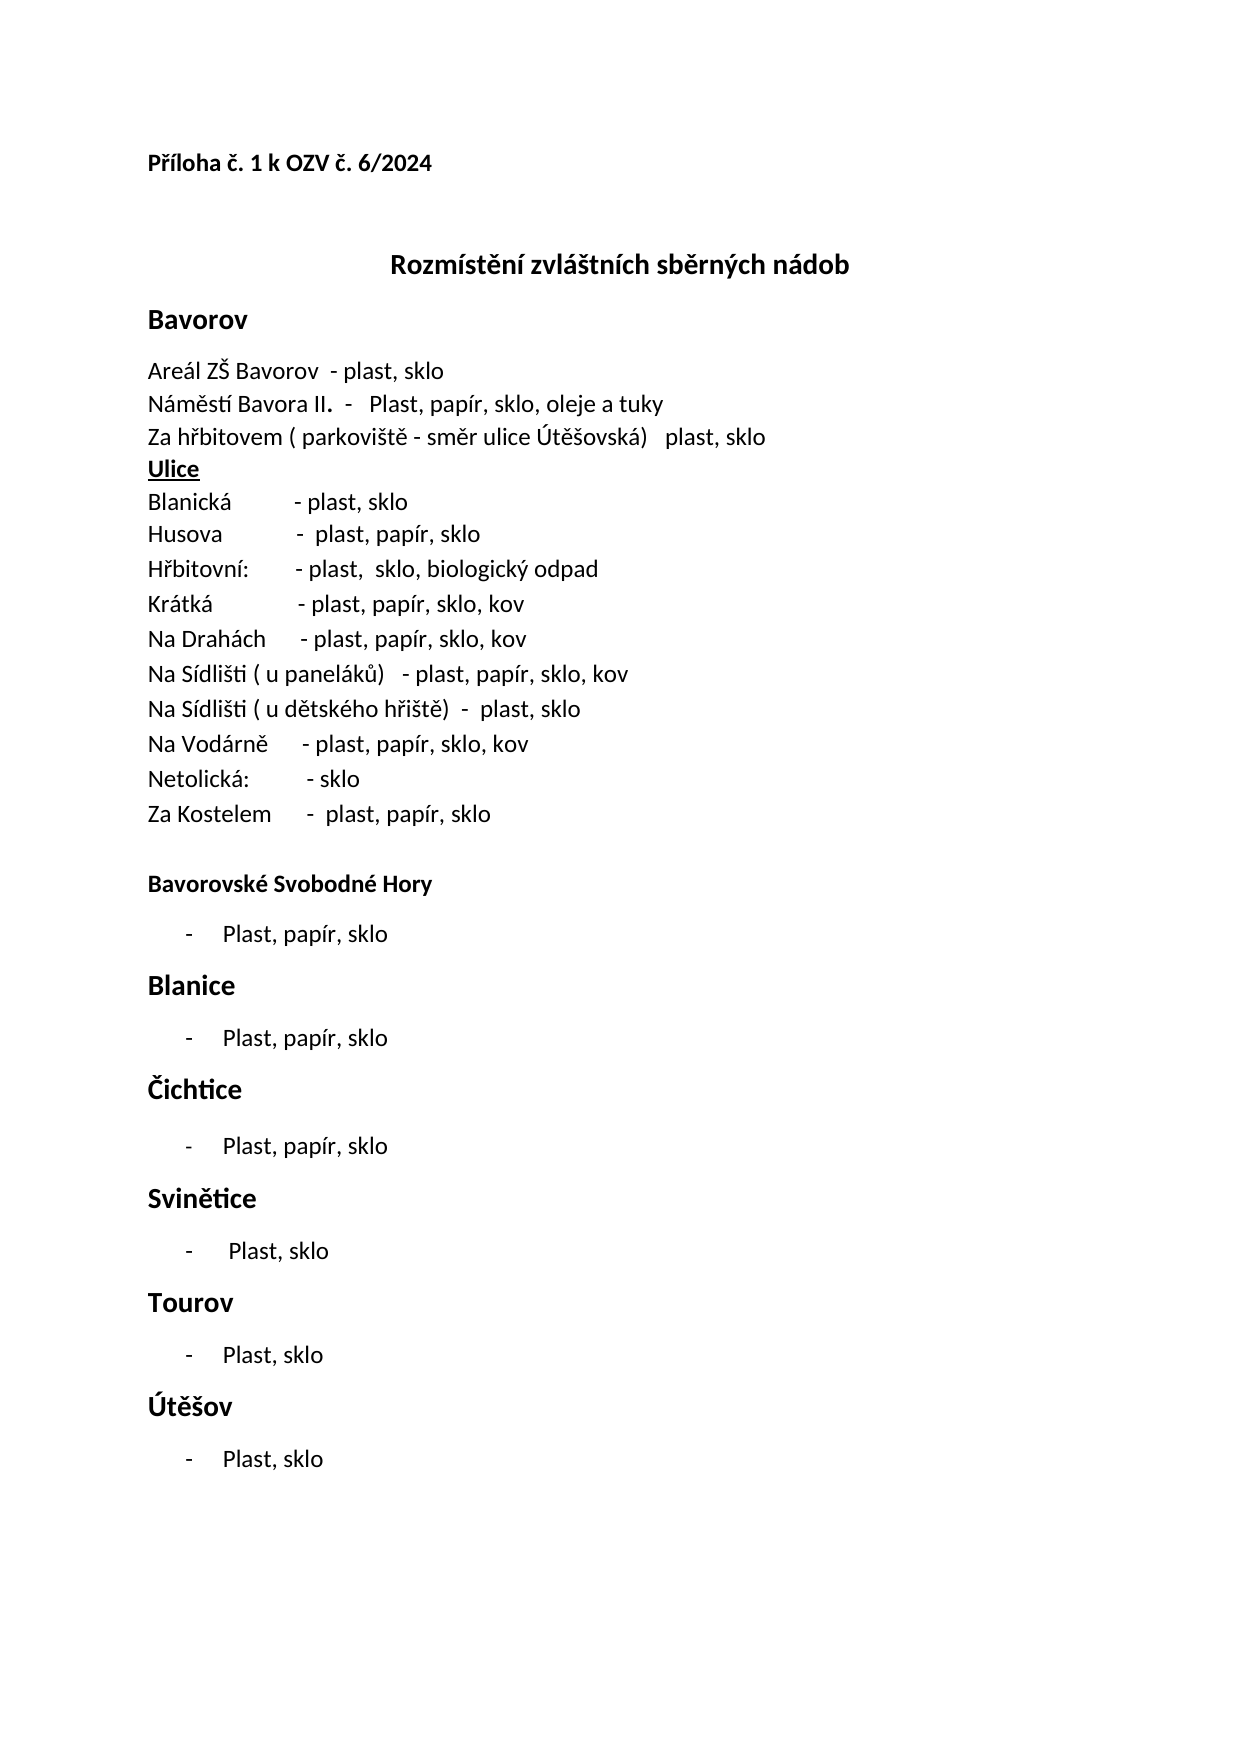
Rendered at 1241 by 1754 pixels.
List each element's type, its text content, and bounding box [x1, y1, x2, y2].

text Netolická: - sklo [148, 763, 1093, 794]
text Čichtice [148, 1071, 1093, 1107]
text Za Kostelem - plast, papír, sklo [148, 798, 1093, 829]
text Blanice [148, 967, 1093, 1003]
text Náměstí Bavora II. - Plast, papír, sklo, oleje a tuky [148, 388, 1093, 419]
list Plast, sklo [185, 1235, 1093, 1266]
text Útěšov [148, 1388, 1093, 1424]
text Příloha č. 1 k OZV č. 6/2024 [148, 148, 1093, 178]
list Plast, papír, sklo [185, 1022, 1093, 1052]
text Rozmístění zvláštních sběrných nádob [148, 246, 1093, 282]
list Plast, papír, sklo [185, 1126, 1093, 1161]
text Bavorovské Svobodné Hory [148, 868, 1093, 899]
text Blanická - plast, sklo [148, 486, 1093, 516]
text Na Sídlišti ( u dětského hřiště) - plast, sklo [148, 693, 1093, 724]
list Plast, papír, sklo [185, 918, 1093, 948]
text Hřbitovní: - plast, sklo, biologický odpad [148, 553, 1093, 584]
text Krátká - plast, papír, sklo, kov [148, 588, 1093, 619]
text Areál ZŠ Bavorov - plast, sklo [148, 356, 1093, 386]
text Ulice [148, 453, 1093, 484]
text Na Vodárně - plast, papír, sklo, kov [148, 728, 1093, 759]
text Husova - plast, papír, sklo [148, 518, 1093, 549]
text Za hřbitovem ( parkoviště - směr ulice Útěšovská) plast, sklo [148, 421, 1093, 451]
list Plast, sklo [185, 1339, 1093, 1369]
text Bavorov [148, 301, 1093, 336]
list Plast, sklo [185, 1443, 1093, 1473]
text Na Drahách - plast, papír, sklo, kov [148, 623, 1093, 654]
text Tourov [148, 1284, 1093, 1320]
text Svinětice [148, 1180, 1093, 1216]
text Na Sídlišti ( u paneláků) - plast, papír, sklo, kov [148, 658, 1093, 689]
